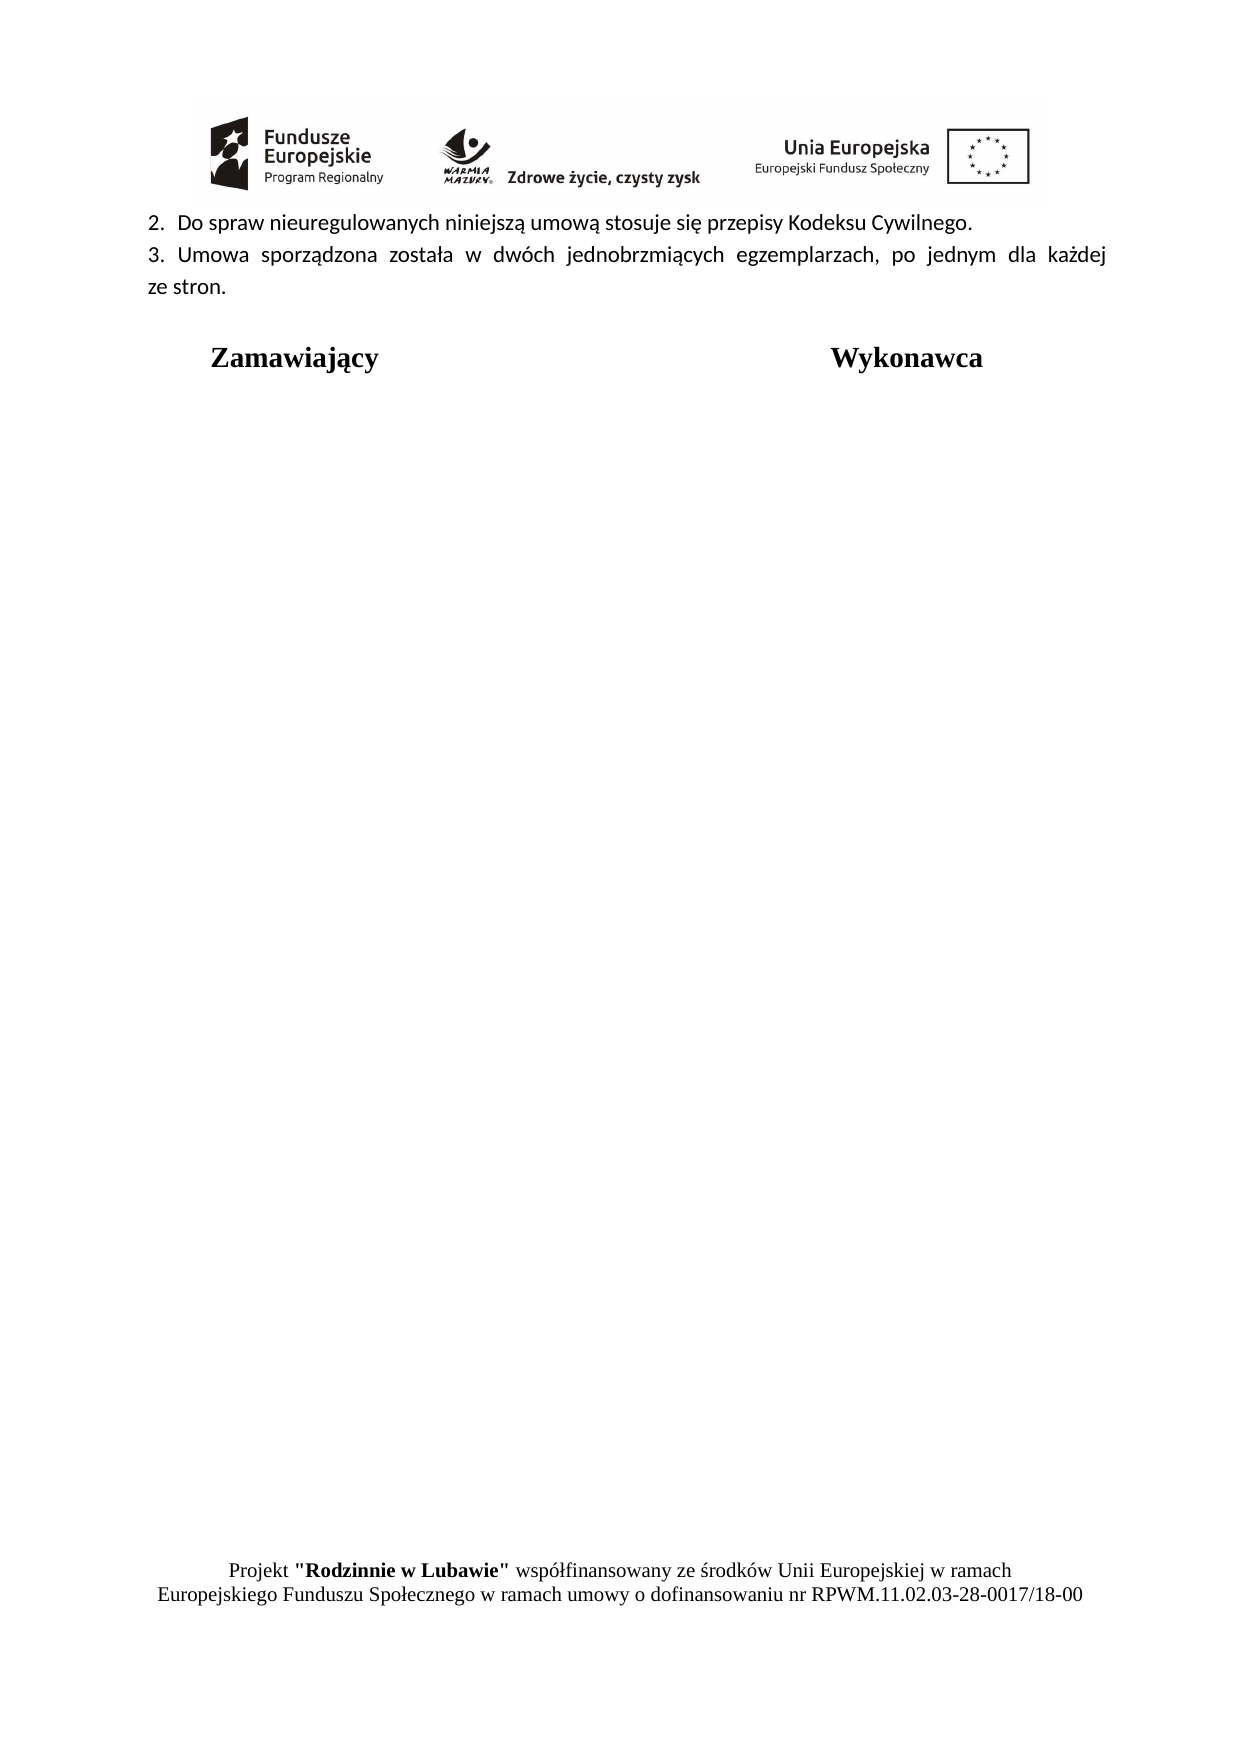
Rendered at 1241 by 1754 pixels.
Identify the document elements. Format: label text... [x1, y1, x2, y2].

list Umowa sporządzona została w dwóch jednobrzmiących egzemplarzach, po jednym dla każdej ze stron. [148, 240, 1107, 301]
list Do spraw nieuregulowanych niniejszą umową stosuje się przepisy Kodeksu Cywilnego. [148, 208, 1107, 236]
text Zamawiający Wykonawca [148, 341, 1093, 374]
